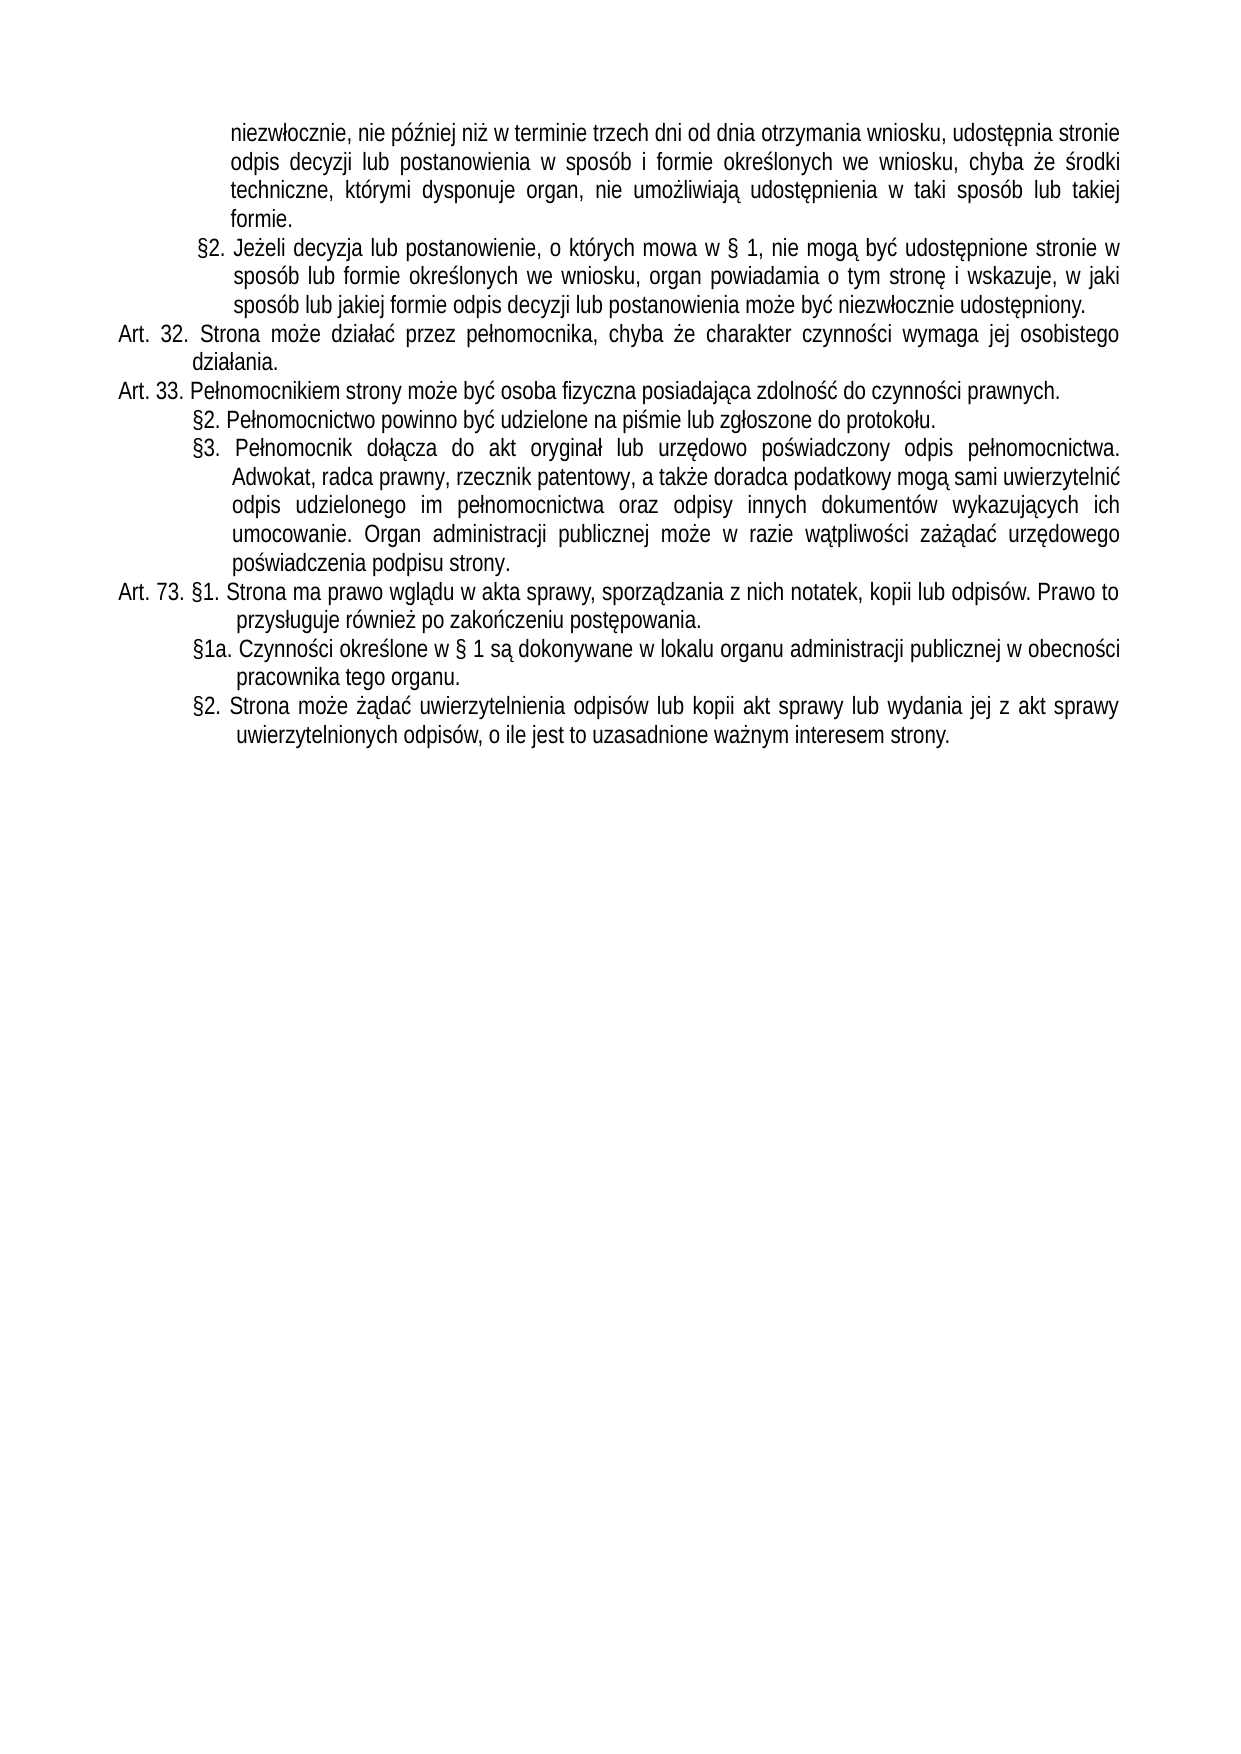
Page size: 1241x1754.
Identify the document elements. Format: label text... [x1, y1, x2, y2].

text Art. 33. Pełnomocnikiem strony może być osoba fizyczna posiadająca zdolność do czynności prawnych. [118, 376, 1122, 404]
text §2. Pełnomocnictwo powinno być udzielone na piśmie lub zgłoszone do protokołu. [192, 404, 1122, 433]
text §1a. Czynności określone w § 1 są dokonywane w lokalu organu administracji publicznej w obecności pracownika tego organu. [192, 634, 1122, 691]
text §3. Pełnomocnik dołącza do akt oryginał lub urzędowo poświadczony odpis pełnomocnictwa. Adwokat, radca prawny, rzecznik patentowy, a także doradca podatkowy mogą sami uwierzytelnić odpis udzielonego im pełnomocnictwa oraz odpisy innych dokumentów wykazujących ich umocowanie. Organ administracji publicznej może w razie wątpliwości zażądać urzędowego poświadczenia podpisu strony. [192, 433, 1122, 576]
text Art. 73. §1. Strona ma prawo wglądu w akta sprawy, sporządzania z nich notatek, kopii lub odpisów. Prawo to przysługuje również po zakończeniu postępowania. [118, 576, 1122, 634]
text §2. Jeżeli decyzja lub postanowienie, o których mowa w § 1, nie mogą być udostępnione stronie w sposób lub formie określonych we wniosku, organ powiadamia o tym stronę i wskazuje, w jaki sposób lub jakiej formie odpis decyzji lub postanowienia może być niezwłocznie udostępniony. [197, 233, 1122, 319]
text Art. 32. Strona może działać przez pełnomocnika, chyba że charakter czynności wymaga jej osobistego działania. [118, 319, 1122, 376]
text §2. Strona może żądać uwierzytelnienia odpisów lub kopii akt sprawy lub wydania jej z akt sprawy uwierzytelnionych odpisów, o ile jest to uzasadnione ważnym interesem strony. [192, 691, 1122, 748]
text niezwłocznie, nie później niż w terminie trzech dni od dnia otrzymania wniosku, udostępnia stronie odpis decyzji lub postanowienia w sposób i formie określonych we wniosku, chyba że środki techniczne, którymi dysponuje organ, nie umożliwiają udostępnienia w taki sposób lub takiej formie. [118, 118, 1122, 233]
